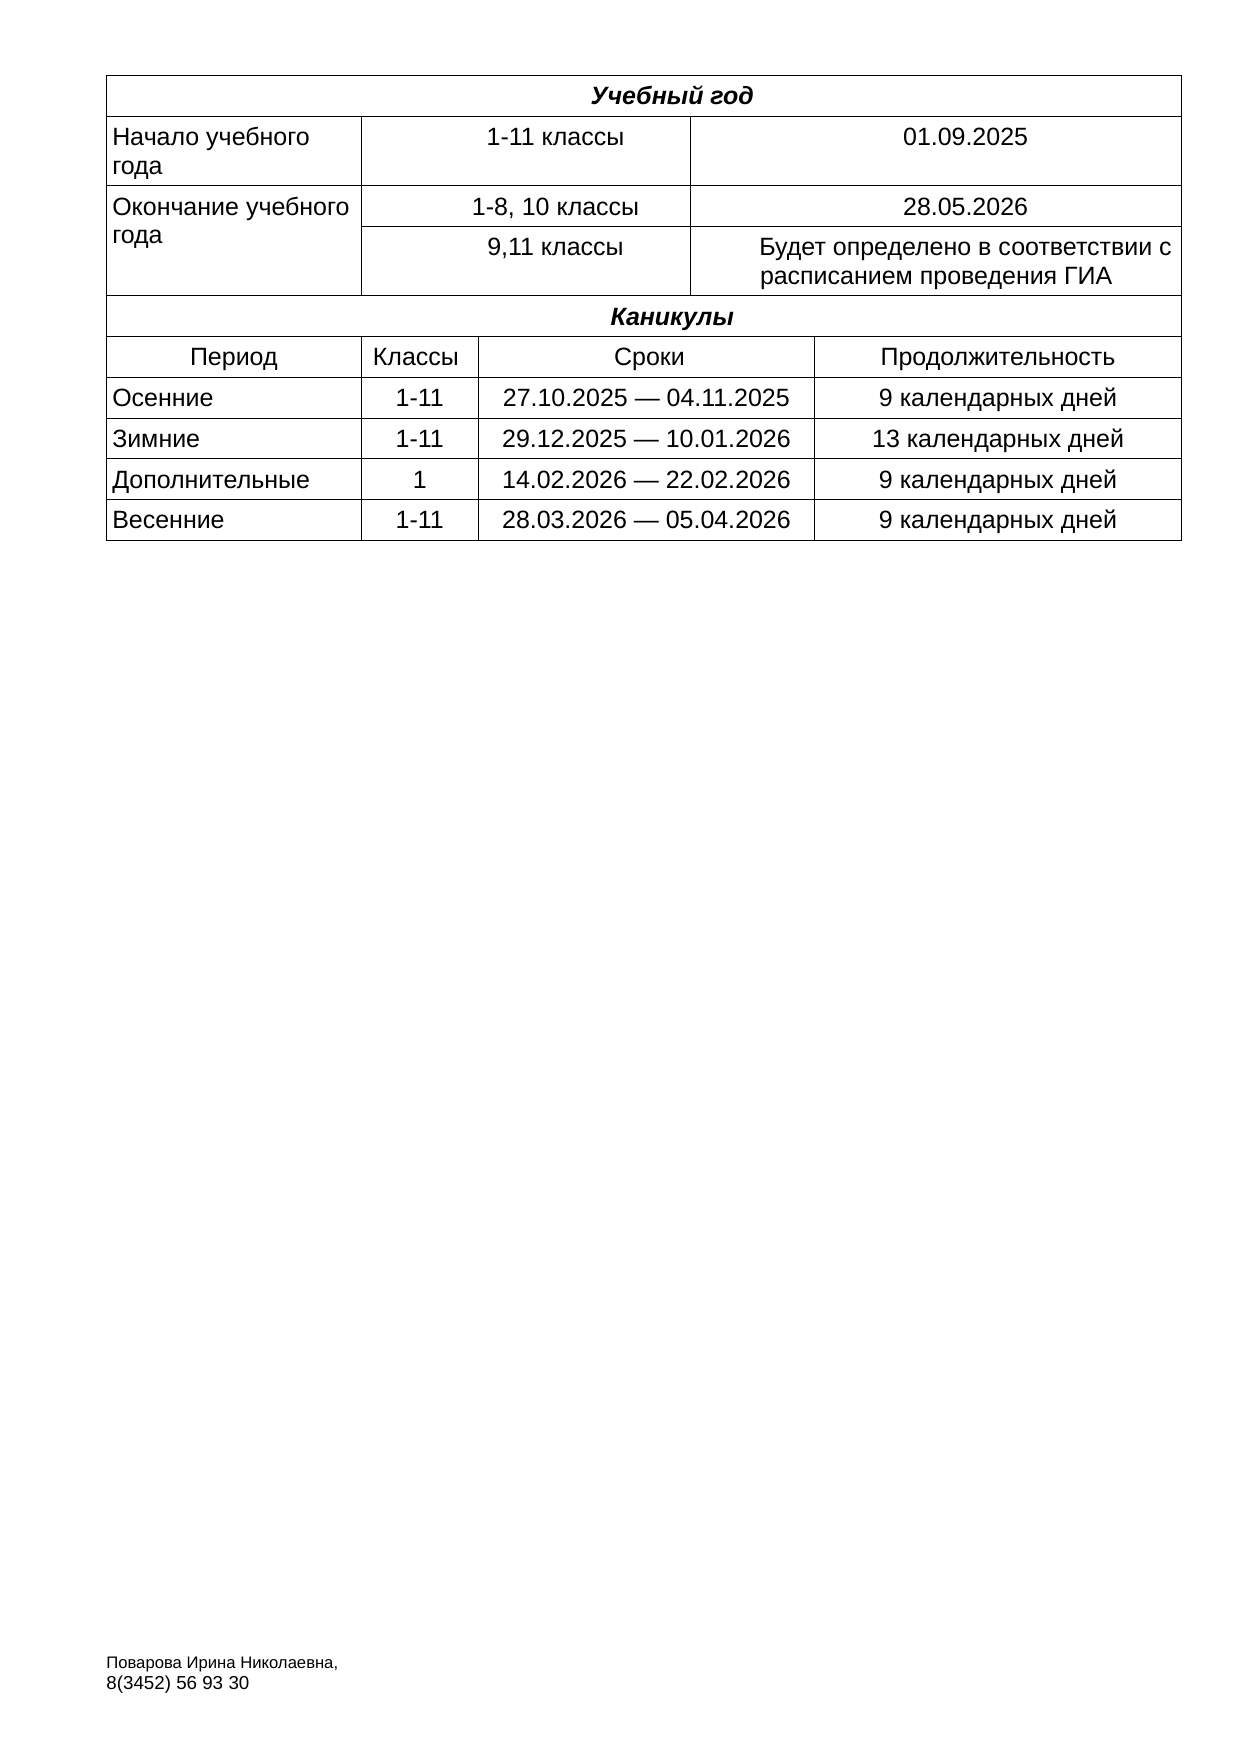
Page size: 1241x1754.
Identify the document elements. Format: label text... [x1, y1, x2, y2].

table_cell Окончание учебного года [107, 186, 361, 295]
table_cell 29.12.2025 — 10.01.2026 [479, 419, 814, 458]
table_cell Продолжительность [815, 337, 1181, 377]
table_cell 1 [362, 459, 478, 499]
table_cell 1-8, 10 классы [362, 186, 690, 226]
table_cell Весенние [107, 500, 361, 540]
table_cell 9 календарных дней [815, 459, 1181, 499]
table_cell Будет определено в соответствии с расписанием проведения ГИА [691, 227, 1181, 295]
table_header Учебный год [107, 76, 1181, 116]
table_cell 1-11 [362, 500, 478, 540]
table_cell 1-11 [362, 419, 478, 458]
table_cell Период [107, 337, 361, 377]
table_cell 9 календарных дней [815, 500, 1181, 540]
table_cell Осенние [107, 378, 361, 418]
table_cell Каникулы [107, 296, 1181, 336]
table_cell Начало учебного года [107, 117, 361, 185]
table_cell Классы [362, 337, 478, 377]
table_cell 28.03.2026 — 05.04.2026 [479, 500, 814, 540]
table_cell 1-11 классы [362, 117, 690, 185]
table_cell 27.10.2025 — 04.11.2025 [479, 378, 814, 418]
table_cell 14.02.2026 — 22.02.2026 [479, 459, 814, 499]
table_cell 01.09.2025 [691, 117, 1181, 185]
table_cell 28.05.2026 [691, 186, 1181, 226]
table_cell 9 календарных дней [815, 378, 1181, 418]
table_cell Зимние [107, 419, 361, 458]
table_cell Сроки [479, 337, 814, 377]
table_cell 9,11 классы [362, 227, 690, 295]
table_cell 1-11 [362, 378, 478, 418]
table_cell Дополнительные [107, 459, 361, 499]
table_cell 13 календарных дней [815, 419, 1181, 458]
